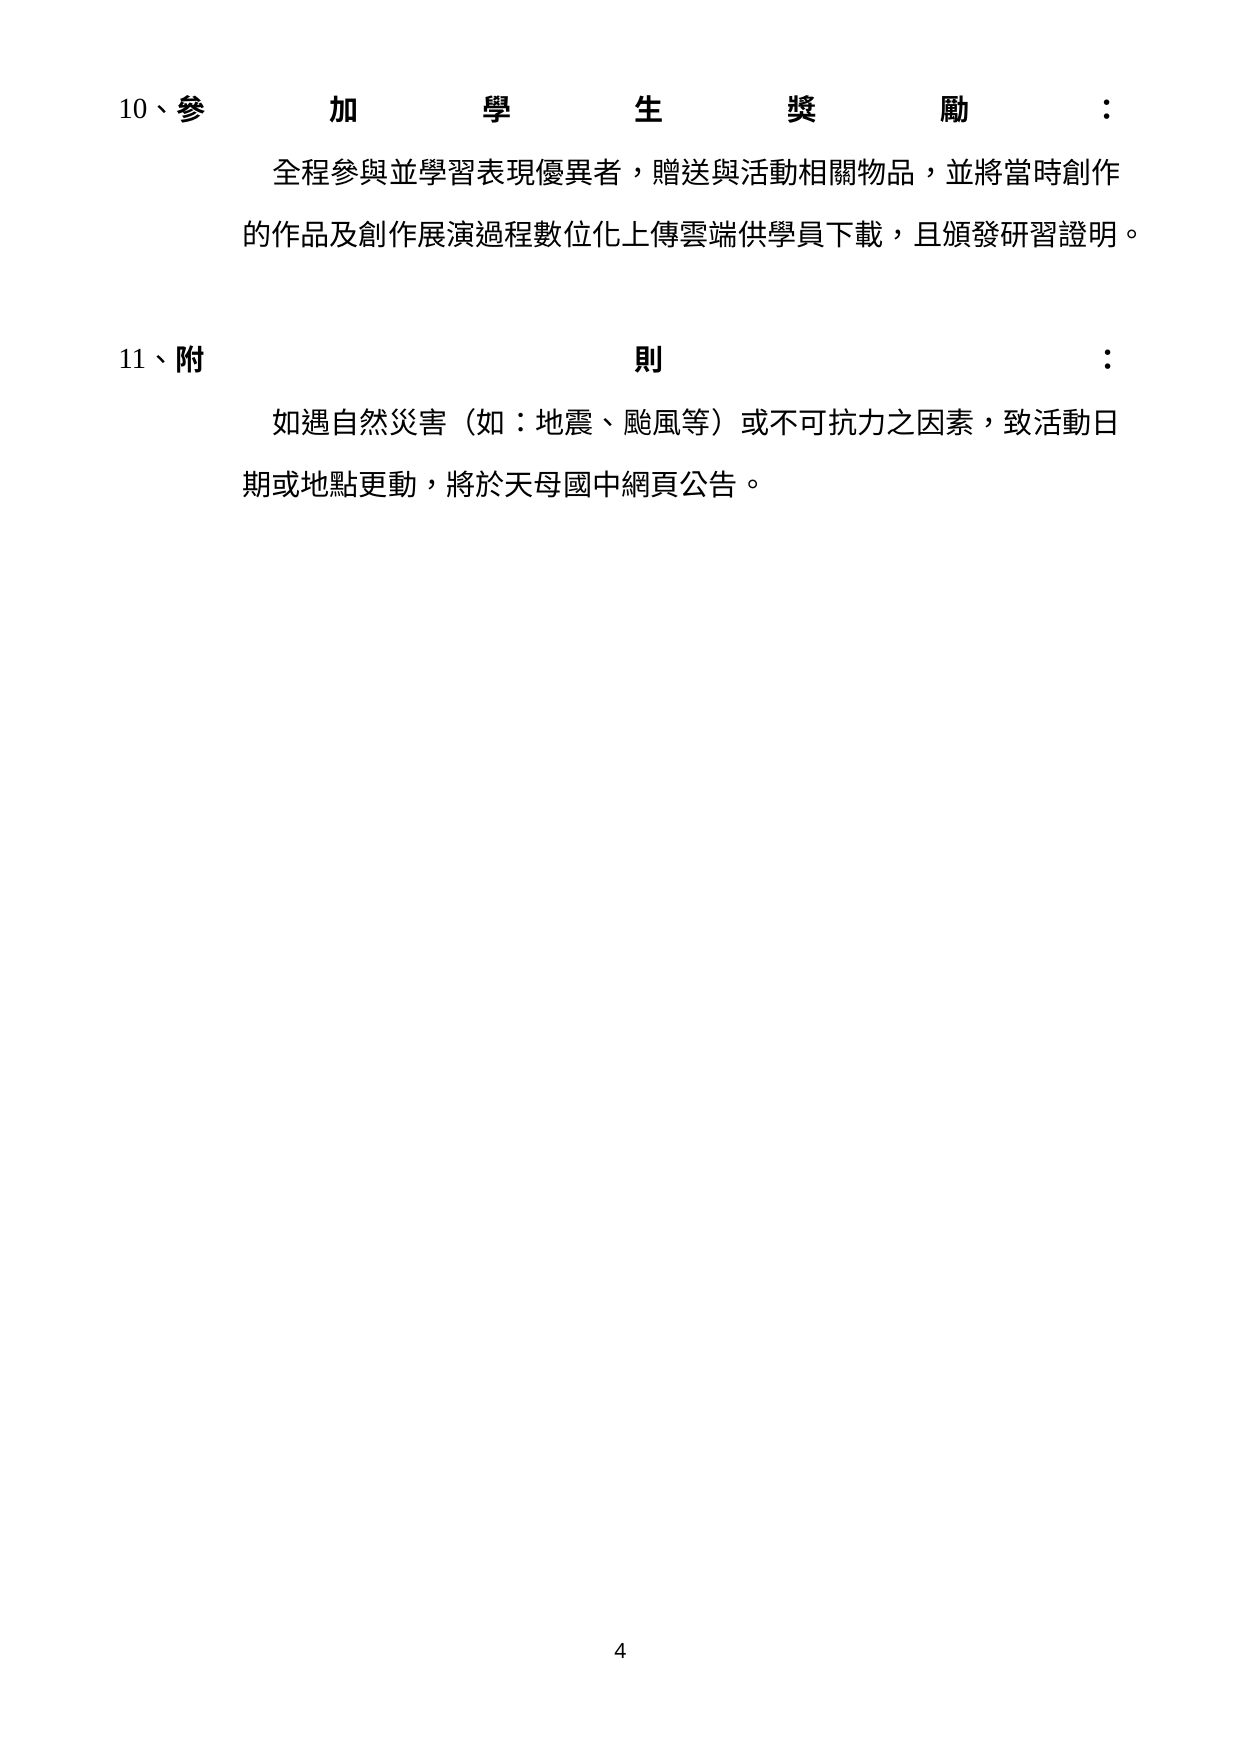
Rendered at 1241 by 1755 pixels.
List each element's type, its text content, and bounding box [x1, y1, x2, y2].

list 附則： 如遇自然災害（如：地震、颱風等）或不可抗力之因素，致活動日期或地點更動，將於天母國中網頁公告。 [118, 316, 1122, 504]
list 參加學生獎勵： 全程參與並學習表現優異者，贈送與活動相關物品，並將當時創作的作品及創作展演過程數位化上傳雲端供學員下載，且頒發研習證明。 [118, 66, 1122, 254]
